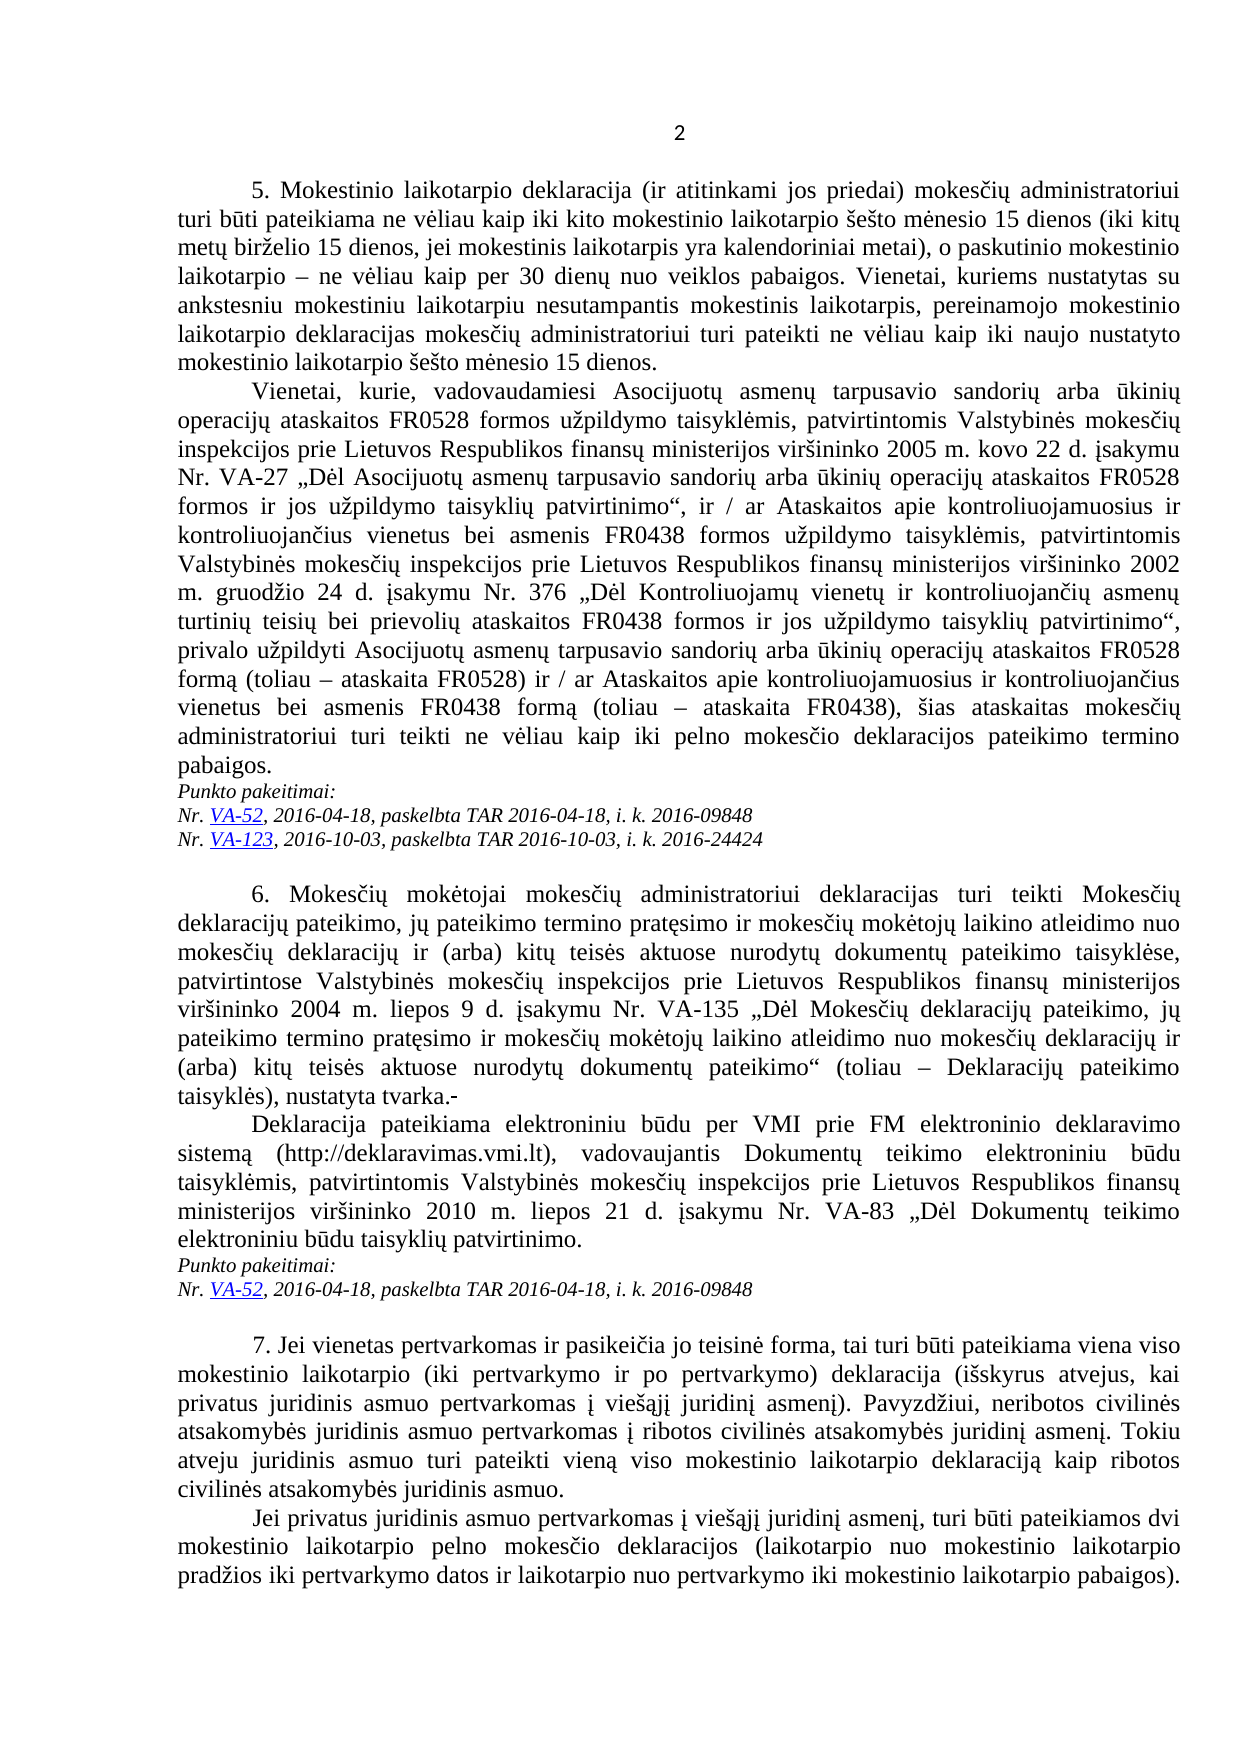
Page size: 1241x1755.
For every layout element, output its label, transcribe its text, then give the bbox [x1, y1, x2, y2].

text Nr. VA-123, 2016-10-03, paskelbta TAR 2016-10-03, i. k. 2016-24424 [177, 827, 1181, 851]
text Nr. VA-52, 2016-04-18, paskelbta TAR 2016-04-18, i. k. 2016-09848 [177, 1277, 1181, 1301]
text Punkto pakeitimai: [177, 1253, 1181, 1277]
text Vienetai, kurie, vadovaudamiesi Asocijuotų asmenų tarpusavio sandorių arba ūkinių operacijų ataskaitos FR0528 formos užpildymo taisyklėmis, patvirtintomis Valstybinės mokesčių inspekcijos prie Lietuvos Respublikos finansų ministerijos viršininko 2005 m. kovo 22 d. įsakymu Nr. VA-27 „Dėl Asocijuotų asmenų tarpusavio sandorių arba ūkinių operacijų ataskaitos FR0528 formos ir jos užpildymo taisyklių patvirtinimo“, ir / ar Ataskaitos apie kontroliuojamuosius ir kontroliuojančius vienetus bei asmenis FR0438 formos užpildymo taisyklėmis, patvirtintomis Valstybinės mokesčių inspekcijos prie Lietuvos Respublikos finansų ministerijos viršininko 2002 m. gruodžio 24 d. įsakymu Nr. 376 „Dėl Kontroliuojamų vienetų ir kontroliuojančių asmenų turtinių teisių bei prievolių ataskaitos FR0438 formos ir jos užpildymo taisyklių patvirtinimo“, privalo užpildyti Asocijuotų asmenų tarpusavio sandorių arba ūkinių operacijų ataskaitos FR0528 formą (toliau – ataskaita FR0528) ir / ar Ataskaitos apie kontroliuojamuosius ir kontroliuojančius vienetus bei asmenis FR0438 formą (toliau – ataskaita FR0438), šias ataskaitas mokesčių administratoriui turi teikti ne vėliau kaip iki pelno mokesčio deklaracijos pateikimo termino pabaigos. [177, 376, 1181, 779]
text 6. Mokesčių mokėtojai mokesčių administratoriui deklaracijas turi teikti Mokesčių deklaracijų pateikimo, jų pateikimo termino pratęsimo ir mokesčių mokėtojų laikino atleidimo nuo mokesčių deklaracijų ir (arba) kitų teisės aktuose nurodytų dokumentų pateikimo taisyklėse, patvirtintose Valstybinės mokesčių inspekcijos prie Lietuvos Respublikos finansų ministerijos viršininko 2004 m. liepos 9 d. įsakymu Nr. VA-135 „Dėl Mokesčių deklaracijų pateikimo, jų pateikimo termino pratęsimo ir mokesčių mokėtojų laikino atleidimo nuo mokesčių deklaracijų ir (arba) kitų teisės aktuose nurodytų dokumentų pateikimo“ (toliau – Deklaracijų pateikimo taisyklės), nustatyta tvarka. [177, 879, 1181, 1109]
text Jei privatus juridinis asmuo pertvarkomas į viešąjį juridinį asmenį, turi būti pateikiamos dvi mokestinio laikotarpio pelno mokesčio deklaracijos (laikotarpio nuo mokestinio laikotarpio pradžios iki pertvarkymo datos ir laikotarpio nuo pertvarkymo iki mokestinio laikotarpio pabaigos). [177, 1503, 1181, 1589]
text 7. Jei vienetas pertvarkomas ir pasikeičia jo teisinė forma, tai turi būti pateikiama viena viso mokestinio laikotarpio (iki pertvarkymo ir po pertvarkymo) deklaracija (išskyrus atvejus, kai privatus juridinis asmuo pertvarkomas į viešąjį juridinį asmenį). Pavyzdžiui, neribotos civilinės atsakomybės juridinis asmuo pertvarkomas į ribotos civilinės atsakomybės juridinį asmenį. Tokiu atveju juridinis asmuo turi pateikti vieną viso mokestinio laikotarpio deklaraciją kaip ribotos civilinės atsakomybės juridinis asmuo. [177, 1330, 1181, 1503]
text Nr. VA-52, 2016-04-18, paskelbta TAR 2016-04-18, i. k. 2016-09848 [177, 803, 1181, 827]
text 5. Mokestinio laikotarpio deklaracija (ir atitinkami jos priedai) mokesčių administratoriui turi būti pateikiama ne vėliau kaip iki kito mokestinio laikotarpio šešto mėnesio 15 dienos (iki kitų metų birželio 15 dienos, jei mokestinis laikotarpis yra kalendoriniai metai), o paskutinio mokestinio laikotarpio – ne vėliau kaip per 30 dienų nuo veiklos pabaigos. Vienetai, kuriems nustatytas su ankstesniu mokestiniu laikotarpiu nesutampantis mokestinis laikotarpis, pereinamojo mokestinio laikotarpio deklaracijas mokesčių administratoriui turi pateikti ne vėliau kaip iki naujo nustatyto mokestinio laikotarpio šešto mėnesio 15 dienos. [177, 175, 1181, 376]
text Deklaracija pateikiama elektroniniu būdu per VMI prie FM elektroninio deklaravimo sistemą (http://deklaravimas.vmi.lt), vadovaujantis Dokumentų teikimo elektroniniu būdu taisyklėmis, patvirtintomis Valstybinės mokesčių inspekcijos prie Lietuvos Respublikos finansų ministerijos viršininko 2010 m. liepos 21 d. įsakymu Nr. VA-83 „Dėl Dokumentų teikimo elektroniniu būdu taisyklių patvirtinimo. [177, 1109, 1181, 1253]
text Punkto pakeitimai: [177, 779, 1181, 803]
